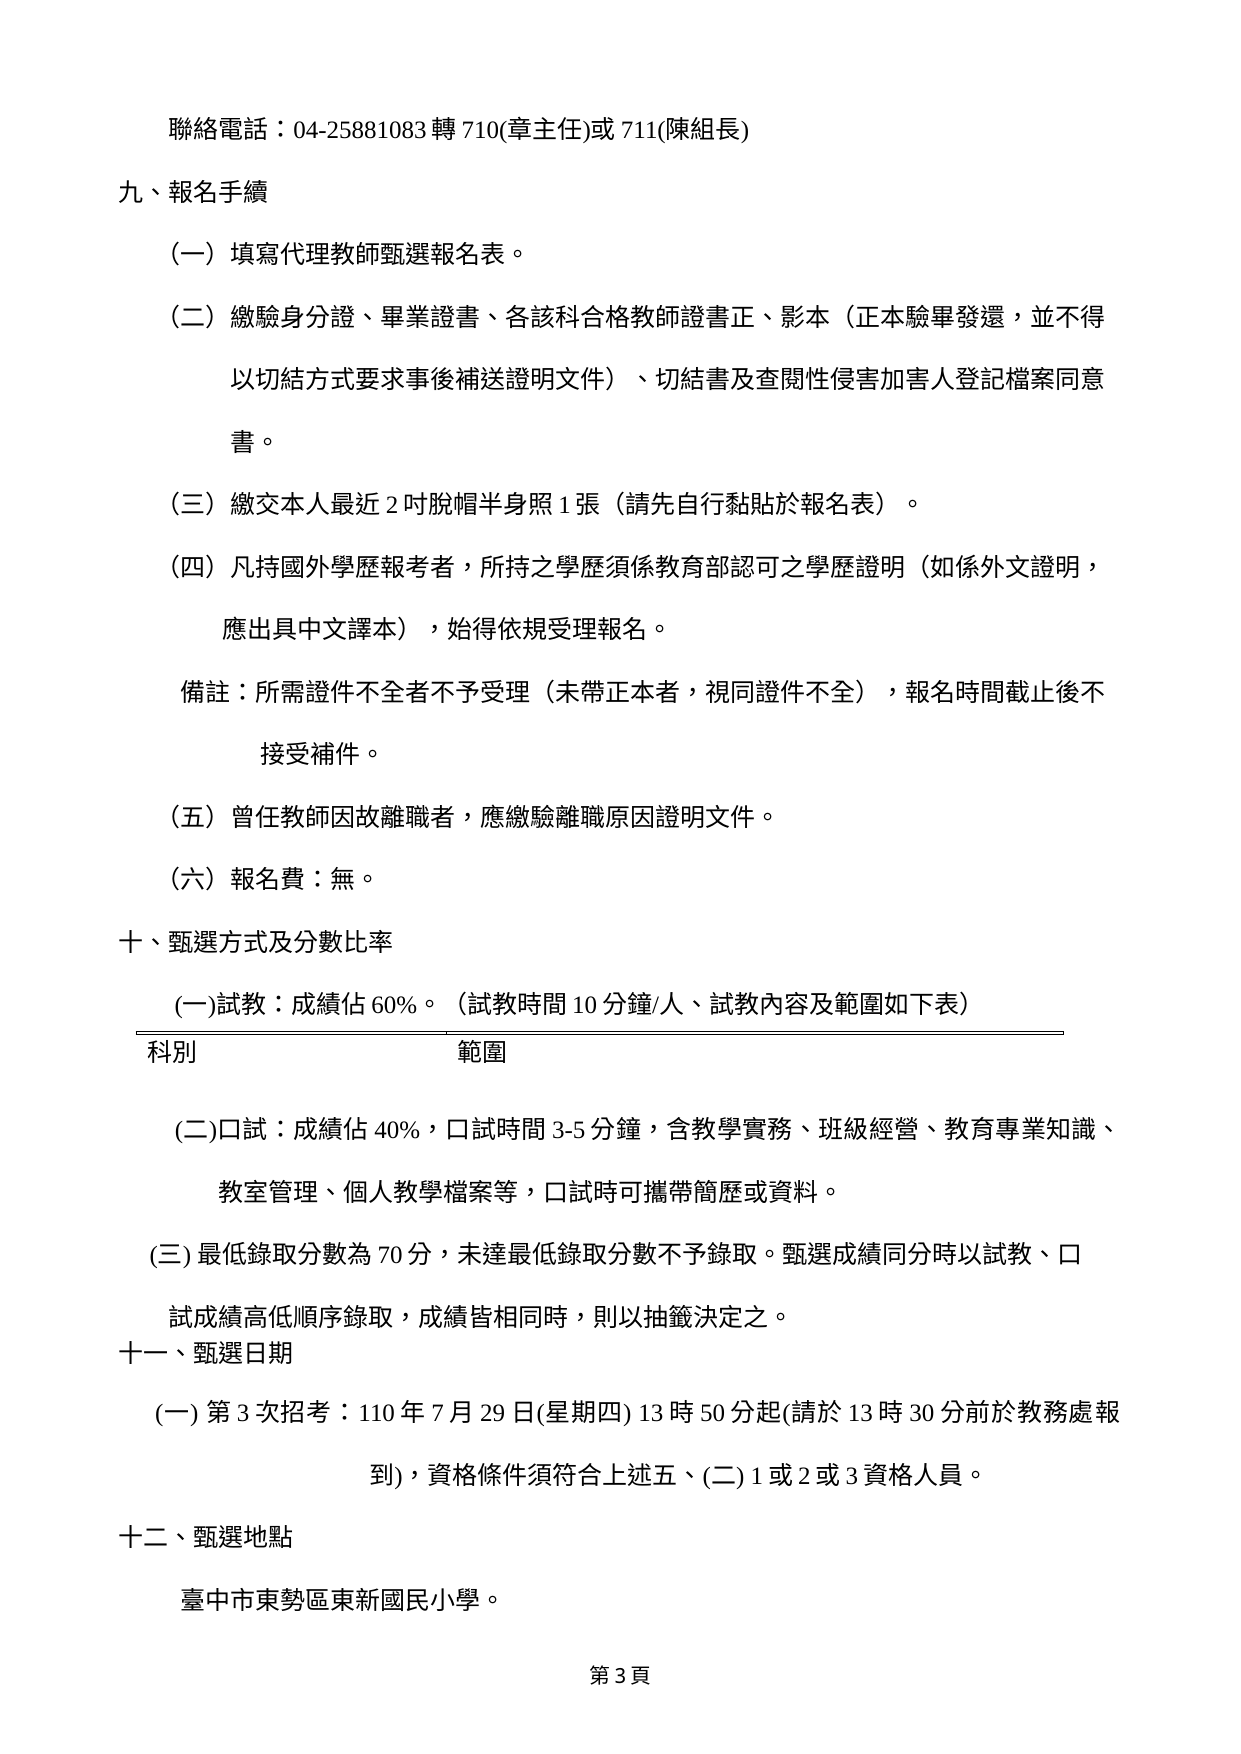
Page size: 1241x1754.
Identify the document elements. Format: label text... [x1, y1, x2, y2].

text 試成績高低順序錄取，成績皆相同時，則以抽籤決定之。 [118, 1273, 1122, 1336]
text 聯絡電話：04-25881083轉710(章主任)或711(陳組長) [168, 86, 1122, 148]
text 十二、甄選地點 [118, 1494, 1122, 1557]
text 十一、甄選日期 [118, 1336, 1122, 1369]
text (一)試教：成績佔60%。（試教時間10分鐘/人、試教內容及範圍如下表） [168, 961, 1122, 1023]
text （一）填寫代理教師甄選報名表。 [118, 211, 1122, 273]
text （二）繳驗身分證、畢業證書、各該科合格教師證書正、影本（正本驗畢發還，並不得以切結方式要求事後補送證明文件）、切結書及查閱性侵害加害人登記檔案同意書。 [156, 273, 1122, 461]
text (三) 最低錄取分數為70分，未達最低錄取分數不予錄取。甄選成績同分時以試教、口 [118, 1211, 1122, 1273]
text 臺中市東勢區東新國民小學。 [181, 1557, 1122, 1619]
text （四）凡持國外學歷報考者，所持之學歷須係教育部認可之學歷證明（如係外文證明，應出具中文譯本），始得依規受理報名。 [156, 523, 1122, 648]
text （五）曾任教師因故離職者，應繳驗離職原因證明文件。 [156, 773, 1122, 836]
text (一) 第3次招考：110年7月29日(星期四) 13時50分起(請於13時30分前於教務處報到)，資格條件須符合上述五、(二) 1或2或3資格人員。 [148, 1369, 1122, 1494]
text 九、報名手續 [118, 148, 1122, 211]
text (二)口試：成績佔40%，口試時間3-5分鐘，含教學實務、班級經營、教育專業知識、教室管理、個人教學檔案等，口試時可攜帶簡歷或資料。 [168, 1023, 1122, 1211]
text （三）繳交本人最近2吋脫帽半身照1張（請先自行黏貼於報名表）。 [156, 461, 1122, 523]
text （六）報名費：無。 [156, 836, 1122, 898]
text 十、甄選方式及分數比率 [118, 898, 1122, 961]
text 備註：所需證件不全者不予受理（未帶正本者，視同證件不全），報名時間截止後不接受補件。 [181, 648, 1122, 773]
